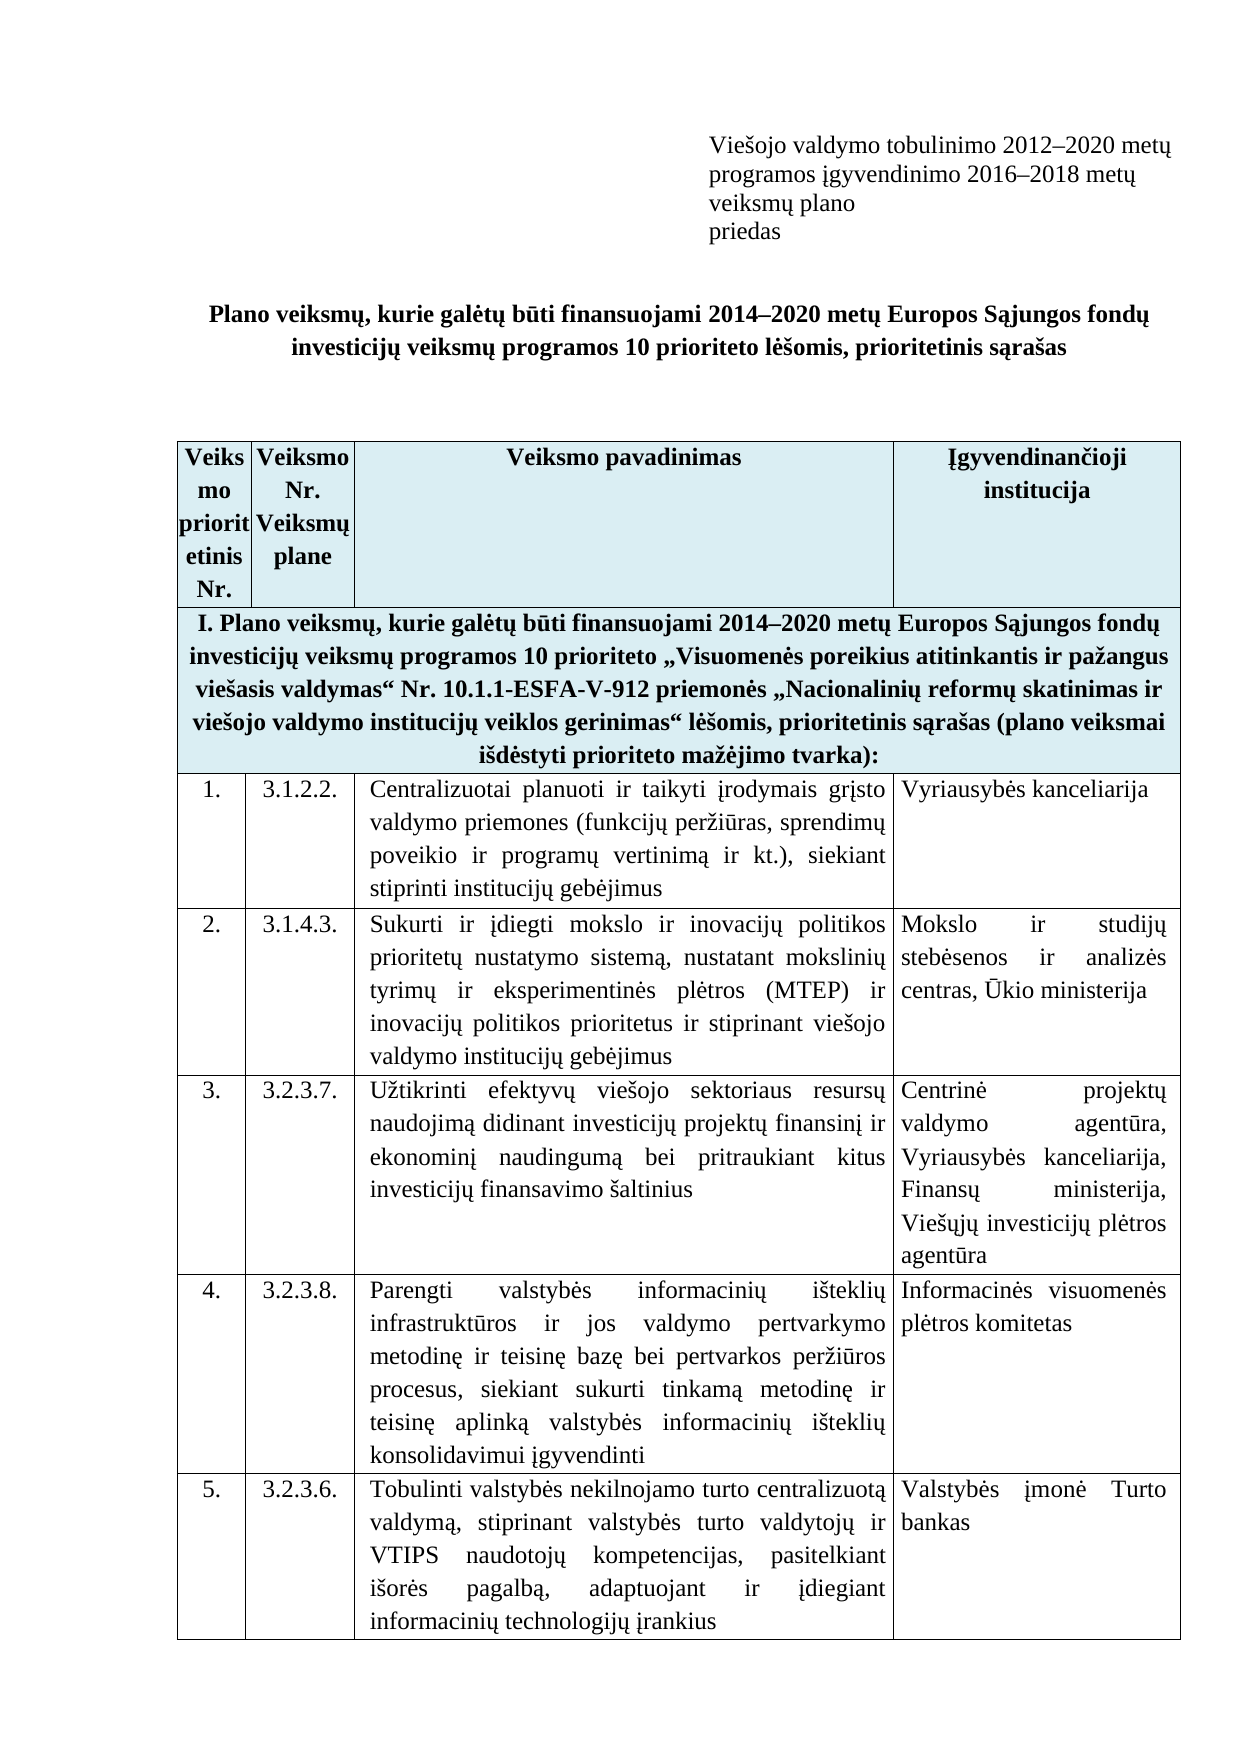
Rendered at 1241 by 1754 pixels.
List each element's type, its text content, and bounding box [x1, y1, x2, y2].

table_cell Tobulinti valstybės nekilnojamo turto centralizuotą valdymą, stiprinant valstybės turto valdytojų ir VTIPS naudotojų kompetencijas, pasitelkiant išorės pagalbą, adaptuojant ir įdiegiant informacinių technologijų įrankius [355, 1474, 893, 1639]
table_cell Centrinė projektų valdymo agentūra, Vyriausybės kanceliarija, Finansų ministerija, Viešųjų investicijų plėtros agentūra [894, 1076, 1180, 1274]
table_cell 5. [178, 1474, 245, 1639]
text priedas [709, 216, 1181, 245]
table_header Veiksmo Nr. Veiksmų plane [252, 442, 354, 607]
table_cell 2. [178, 909, 245, 1074]
table_cell 4. [178, 1275, 245, 1473]
table_cell 1. [178, 774, 245, 908]
text Plano veiksmų, kurie galėtų būti finansuojami 2014–2020 metų Europos Sąjungos fondų investicijų veiksmų programos 10 prioriteto lėšomis, prioritetinis sąrašas [177, 299, 1181, 361]
table_cell 3.1.2.2. [246, 774, 354, 908]
table_cell Parengti valstybės informacinių išteklių infrastruktūros ir jos valdymo pertvarkymo metodinę ir teisinę bazę bei pertvarkos peržiūros procesus, siekiant sukurti tinkamą metodinę ir teisinę aplinką valstybės informacinių išteklių konsolidavimui įgyvendinti [355, 1275, 893, 1473]
table_cell 3.2.3.7. [246, 1076, 354, 1274]
table_header Įgyvendinančioji institucija [894, 442, 1180, 607]
table_cell 3.2.3.8. [246, 1275, 354, 1473]
table_cell 3.1.4.3. [246, 909, 354, 1074]
table_cell Valstybės įmonė Turto bankas [894, 1474, 1180, 1639]
table_cell 3. [178, 1076, 245, 1274]
text veiksmų plano [177, 188, 1181, 216]
text programos įgyvendinimo 2016–2018 metų [177, 159, 1181, 188]
table_cell Sukurti ir įdiegti mokslo ir inovacijų politikos prioritetų nustatymo sistemą, nustatant mokslinių tyrimų ir eksperimentinės plėtros (MTEP) ir inovacijų politikos prioritetus ir stiprinant viešojo valdymo institucijų gebėjimus [355, 909, 893, 1074]
table_cell I. Plano veiksmų, kurie galėtų būti finansuojami 2014–2020 metų Europos Sąjungos fondų investicijų veiksmų programos 10 prioriteto „Visuomenės poreikius atitinkantis ir pažangus viešasis valdymas“ Nr. 10.1.1-ESFA-V-912 priemonės „Nacionalinių reformų skatinimas ir viešojo valdymo institucijų veiklos gerinimas“ lėšomis, prioritetinis sąrašas (plano veiksmai išdėstyti prioriteto mažėjimo tvarka): [178, 608, 1180, 773]
table_cell Vyriausybės kanceliarija [894, 774, 1180, 908]
table_cell Centralizuotai planuoti ir taikyti įrodymais grįsto valdymo priemones (funkcijų peržiūras, sprendimų poveikio ir programų vertinimą ir kt.), siekiant stiprinti institucijų gebėjimus [355, 774, 893, 908]
table_cell Užtikrinti efektyvų viešojo sektoriaus resursų naudojimą didinant investicijų projektų finansinį ir ekonominį naudingumą bei pritraukiant kitus investicijų finansavimo šaltinius [355, 1076, 893, 1274]
table_cell 3.2.3.6. [246, 1474, 354, 1639]
table_header Veiksmo pavadinimas [355, 442, 893, 607]
table_cell Informacinės visuomenės plėtros komitetas [894, 1275, 1180, 1473]
table_header Veiksmo prioritetinis Nr. [178, 442, 251, 607]
table_cell Mokslo ir studijų stebėsenos ir analizės centras, Ūkio ministerija [894, 909, 1180, 1074]
text Viešojo valdymo tobulinimo 2012–2020 metų [177, 130, 1181, 159]
